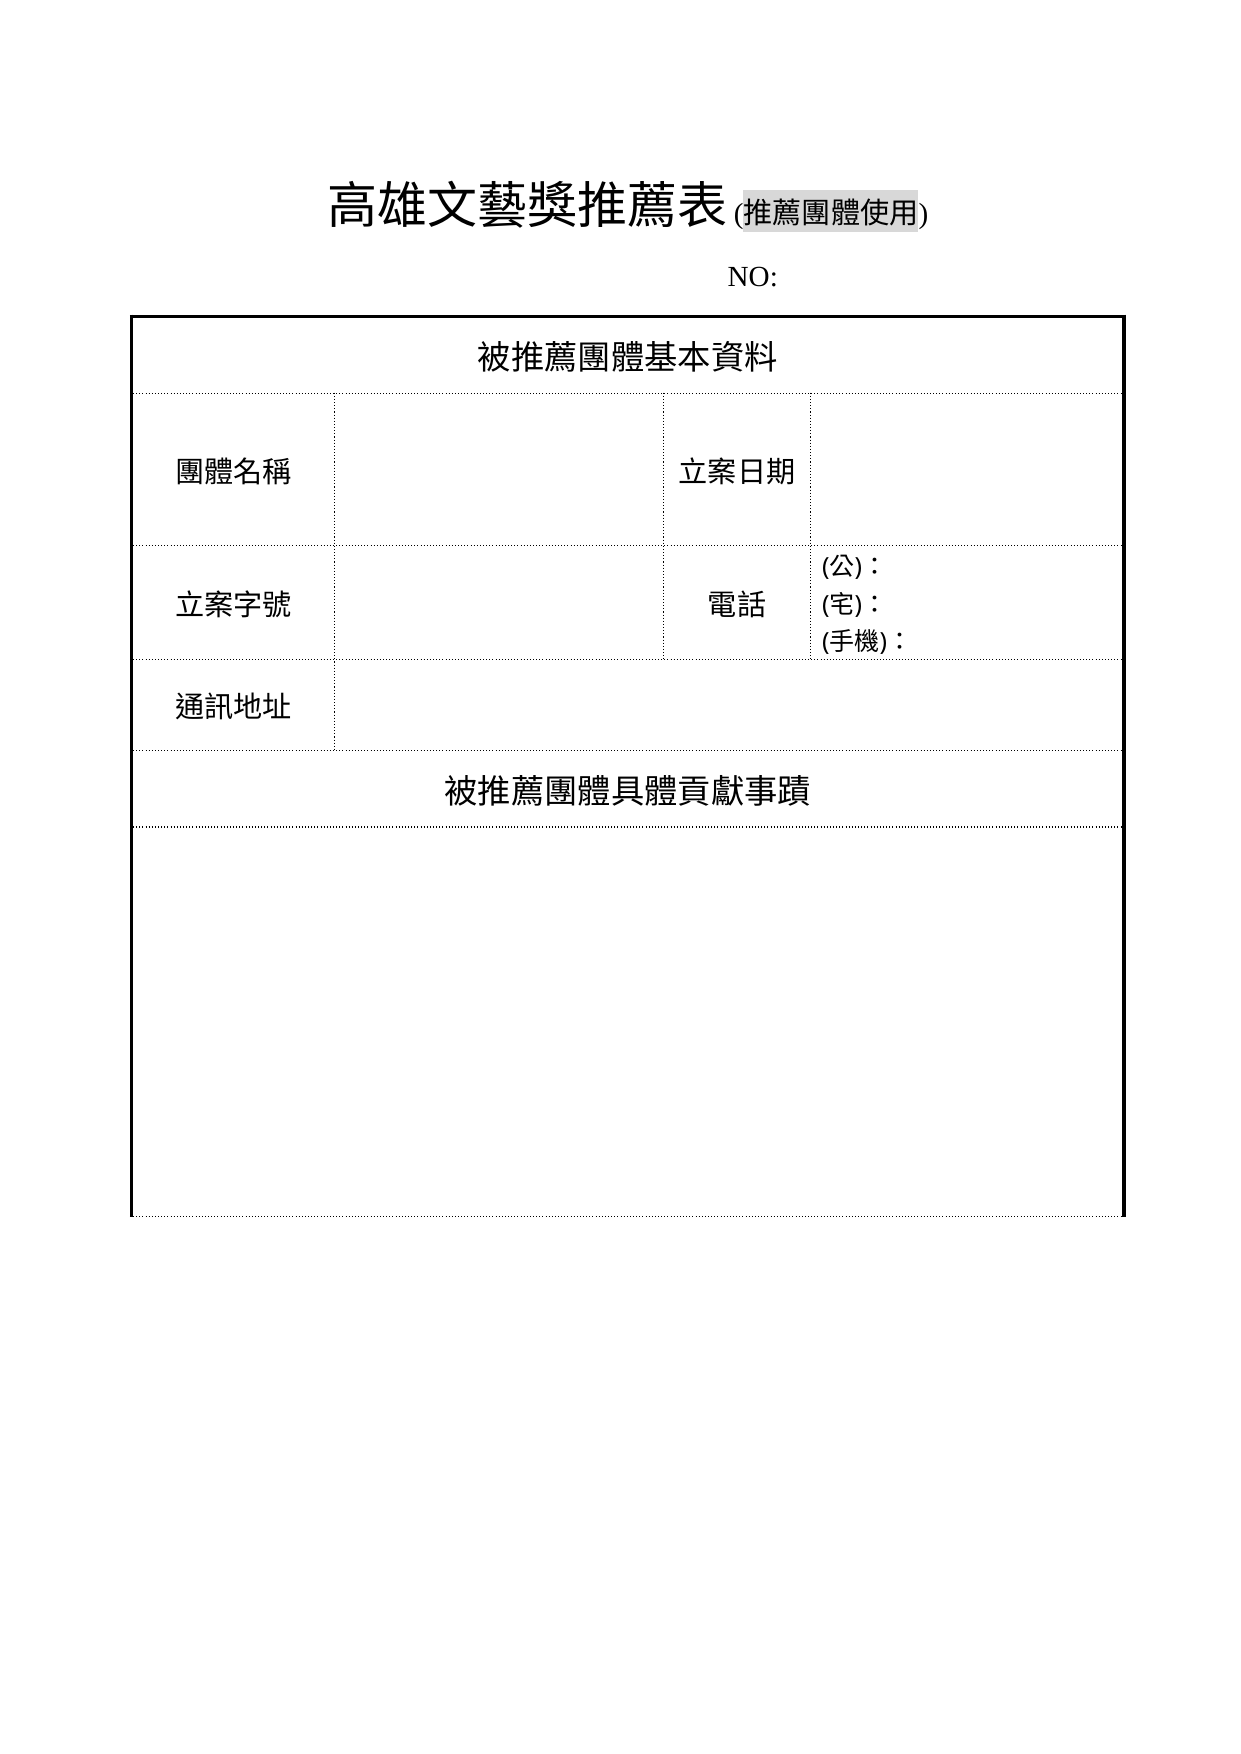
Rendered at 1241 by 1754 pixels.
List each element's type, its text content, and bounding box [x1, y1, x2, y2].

table_cell 被推薦團體具體貢獻事蹟 [133, 750, 1122, 826]
table_cell [335, 393, 663, 545]
table_cell [335, 545, 663, 659]
table_cell 電話 [663, 545, 811, 659]
table_cell [811, 393, 1122, 545]
table_cell [133, 826, 1122, 1216]
text 高雄文藝獎推薦表 (推薦團體使用) [148, 164, 1107, 239]
table_cell 通訊地址 [133, 659, 335, 750]
table_cell (公)： (宅)： (手機)： [811, 545, 1122, 659]
table_cell 團體名稱 [133, 393, 335, 545]
table_cell [335, 659, 1122, 750]
table_cell 立案日期 [663, 393, 811, 545]
table_cell 立案字號 [133, 545, 335, 659]
table_header 被推薦團體基本資料 [133, 318, 1122, 393]
text NO: [148, 258, 1107, 296]
